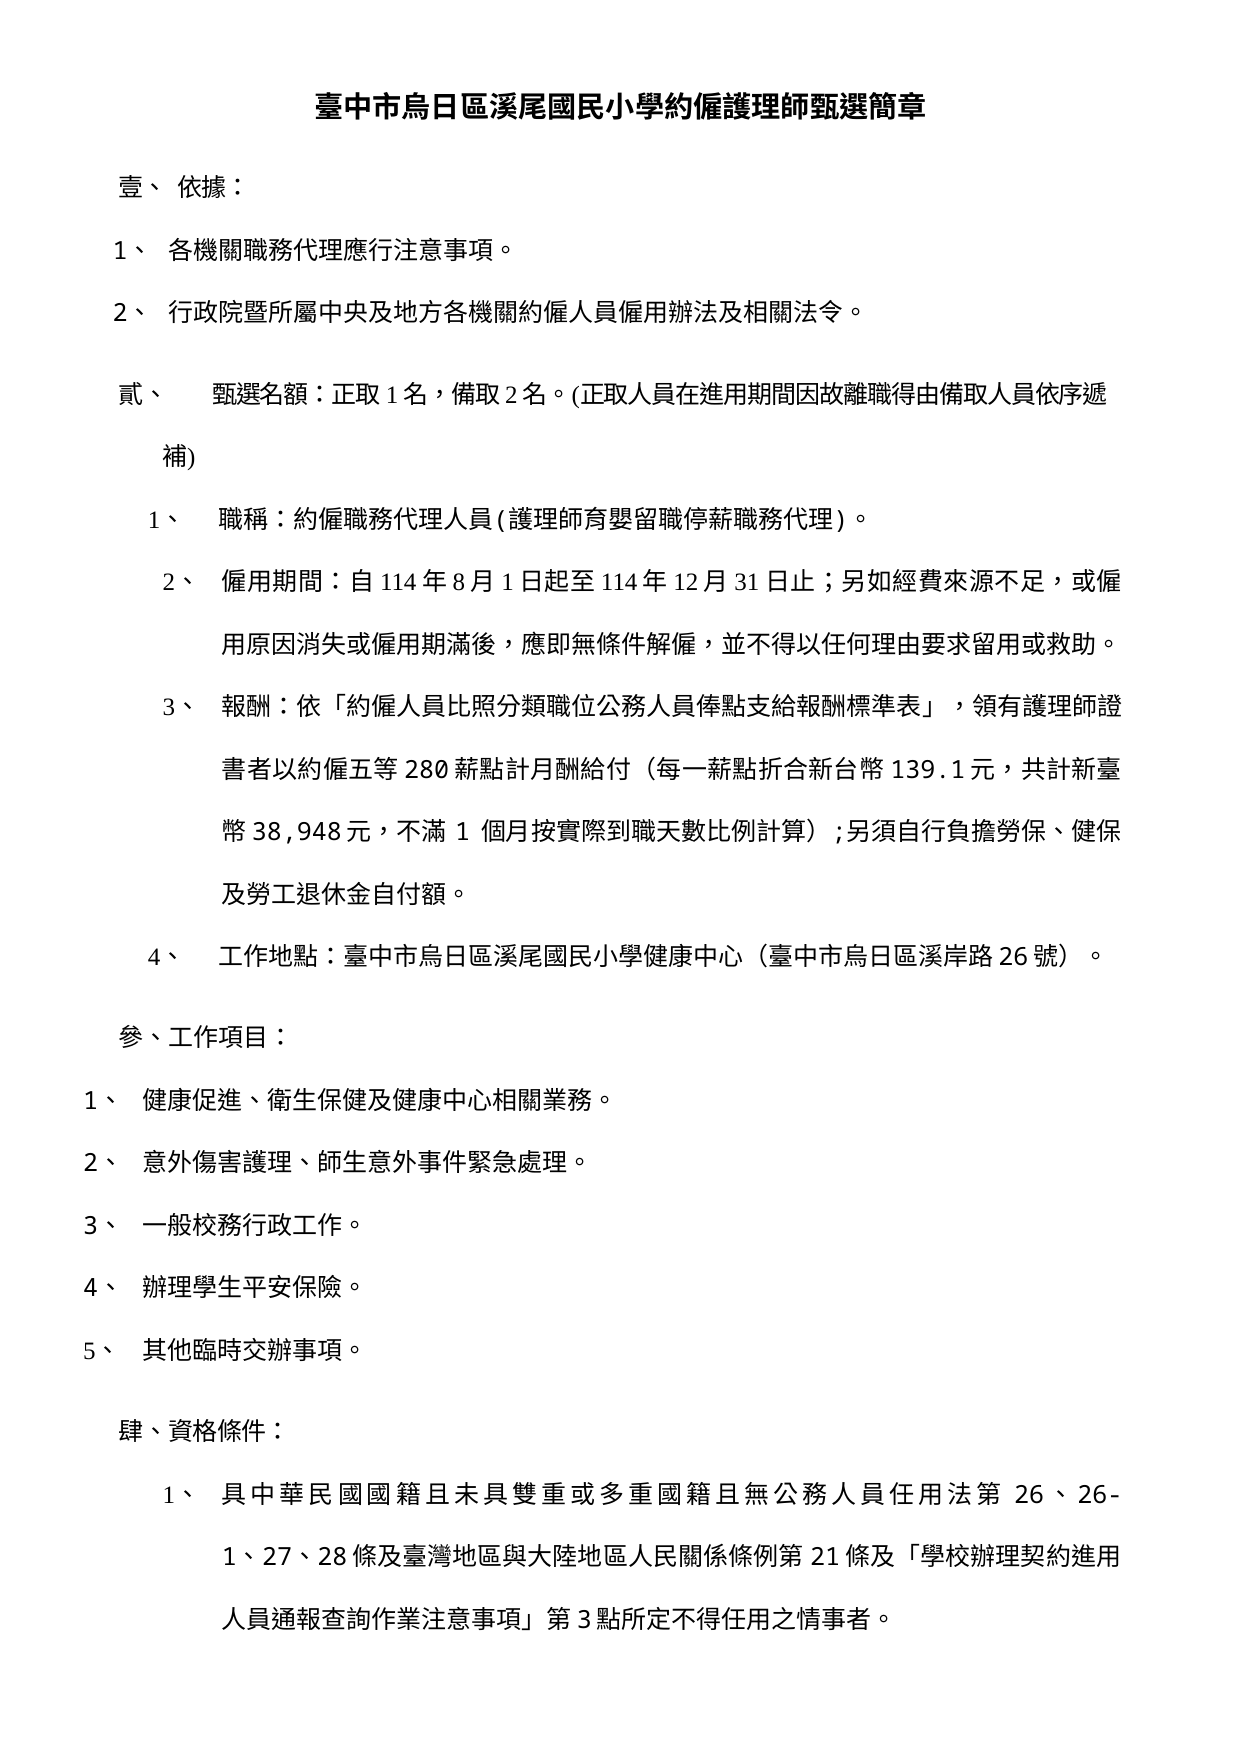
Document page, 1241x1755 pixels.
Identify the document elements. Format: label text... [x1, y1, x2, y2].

list 報酬：依「約僱人員比照分類職位公務人員俸點支給報酬標準表」，領有護理師證書者以約僱五等280薪點計月酬給付（每一薪點折合新台幣139.1元，共計新臺幣38,948元，不滿1個月按實際到職天數比例計算）;另須自行負擔勞保、健保及勞工退休金自付額。 [162, 663, 1122, 913]
text 參、工作項目： [118, 994, 1122, 1057]
list 具中華民國國籍且未具雙重或多重國籍且無公務人員任用法第26、26-1、27、28條及臺灣地區與大陸地區人民關係條例第21條及「學校辦理契約進用人員通報查詢作業注意事項」第3點所定不得任用之情事者。 [162, 1451, 1122, 1638]
text 肆、資格條件： [118, 1388, 1122, 1451]
list 僱用期間：自114年8月1日起至114年12月31日止；另如經費來源不足，或僱用原因消失或僱用期滿後，應即無條件解僱，並不得以任何理由要求留用或救助。 [162, 538, 1122, 663]
list 甄選名額：正取1名，備取2名。(正取人員在進用期間因故離職得由備取人員依序遞補) [118, 351, 1122, 476]
list 意外傷害護理、師生意外事件緊急處理。 [83, 1119, 1122, 1182]
list 工作地點：臺中市烏日區溪尾國民小學健康中心（臺中市烏日區溪岸路26號）。 [118, 913, 1122, 976]
list 職稱：約僱職務代理人員(護理師育嬰留職停薪職務代理)。 [118, 476, 1122, 538]
list 各機關職務代理應行注意事項。 [112, 207, 1157, 269]
list 辦理學生平安保險。 [83, 1244, 1122, 1307]
text 臺中市烏日區溪尾國民小學約僱護理師甄選簡章 [118, 63, 1122, 126]
list 行政院暨所屬中央及地方各機關約僱人員僱用辦法及相關法令。 [112, 269, 1157, 332]
list 健康促進、衛生保健及健康中心相關業務。 [83, 1057, 1122, 1119]
list 一般校務行政工作。 [83, 1182, 1122, 1244]
list 依據： [118, 144, 1122, 207]
list 其他臨時交辦事項。 [83, 1307, 1122, 1369]
